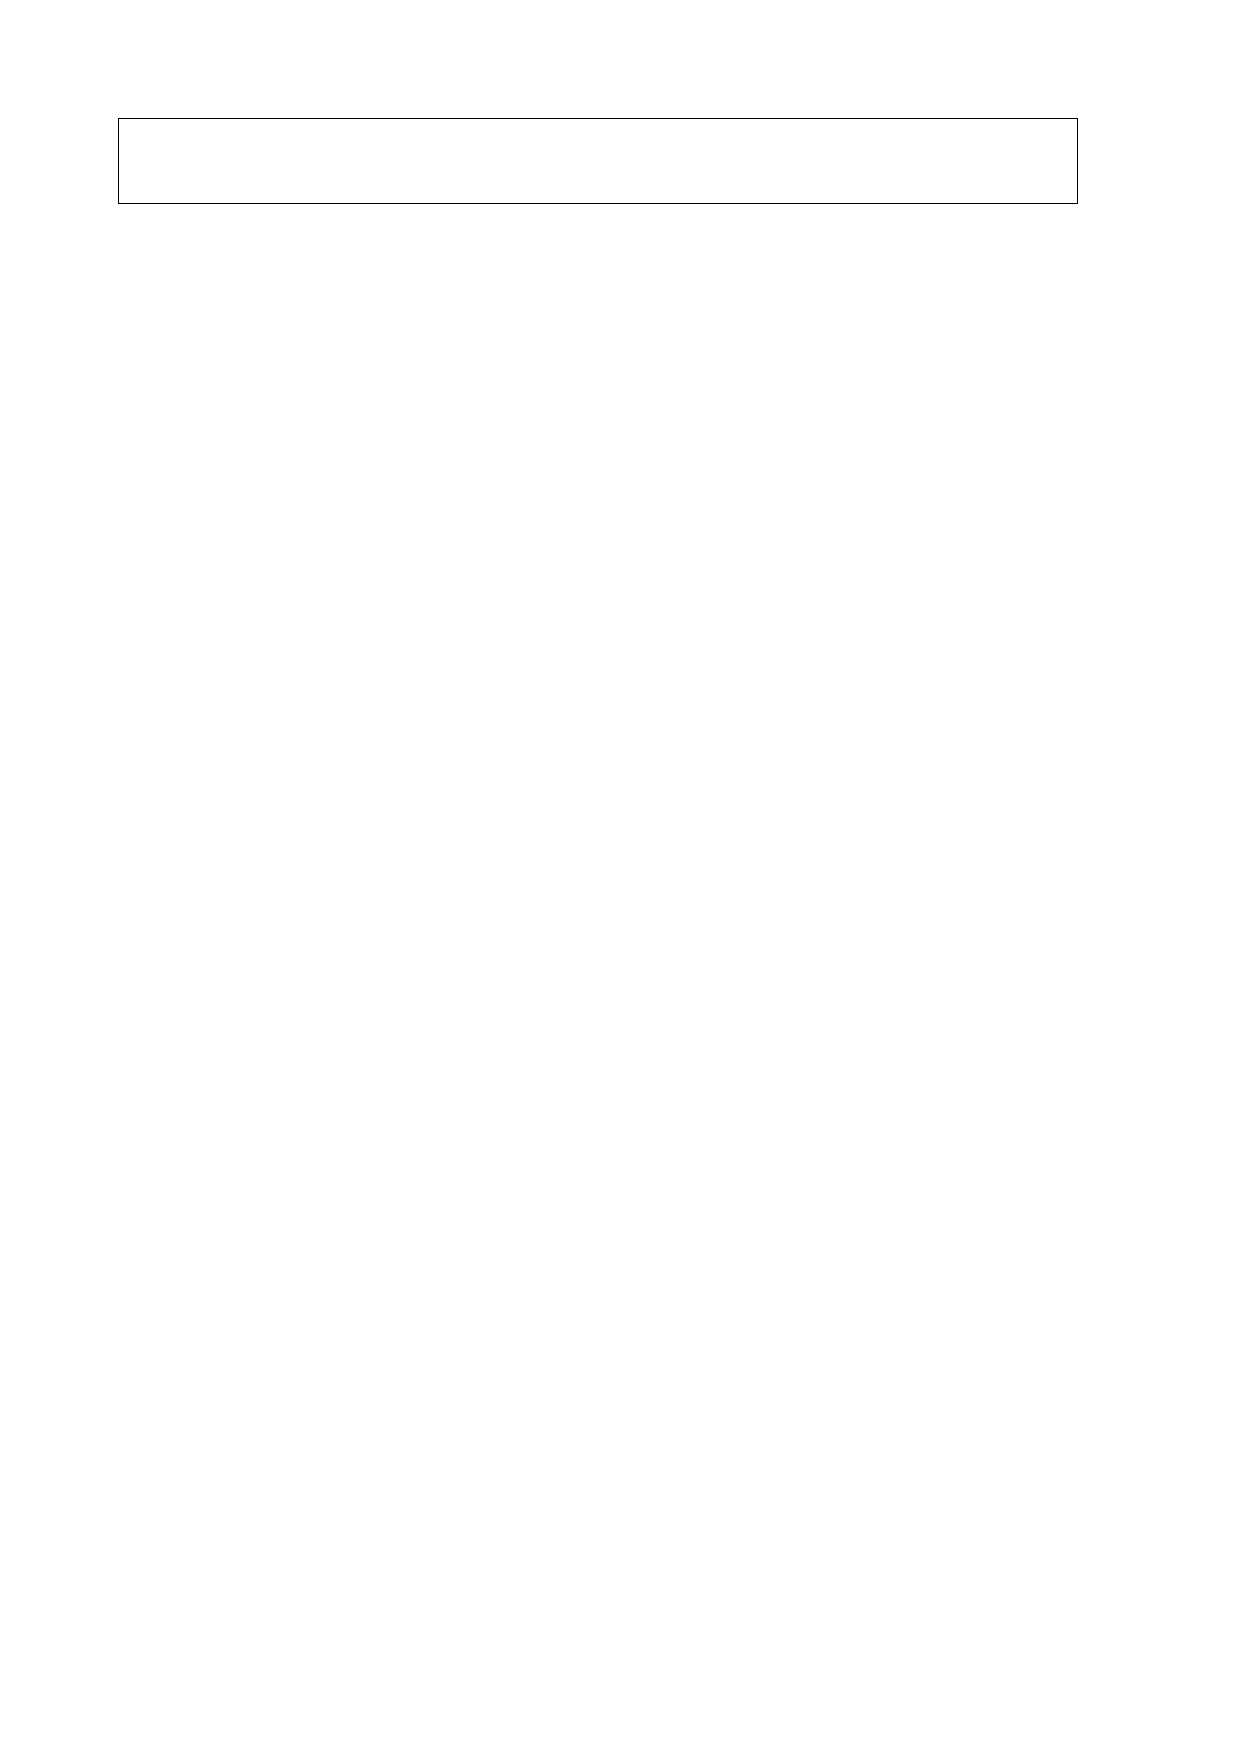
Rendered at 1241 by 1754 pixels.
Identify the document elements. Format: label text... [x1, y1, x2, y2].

table_header 填 寫 須 知 一、※標記者，請依需要加填，其他欄位請填具完整。 二、身分證明文件字號請填列身分證字號或護照號碼。 三、代理人如係意定代理者，請檢具委任書；如係法定代理者，請檢具相關證明文件影本。申請案件屬個人隱私資料者，請檢具身分關係證明文件。 四、法人、團體、事務所或營業所請附登記證影本。 五、申請機關檔案有檔案法第18條所定情形之一者，本機關得予駁回。 六、閱覽、抄錄或複製檔案，應於各機關檔案閱覽規則所定時間及場所為之。 七、閱覽、抄錄或複製檔案，應遵守（檔案應用規範）…有關規定，並不得有下列行為： (一)添註、塗改、更換、抽取、圈點或污損檔案。 (二)拆散已裝訂完成之檔案。 (三)以其他方法破壞檔案或變更檔案內容。 八、申請書填具後，得以書面通訊方式送花壇鄉公所。 地址：彰化縣花壇鄉中山路二段182號 電話：04-7865921 傳真：04-7872257 [119, 119, 1077, 203]
